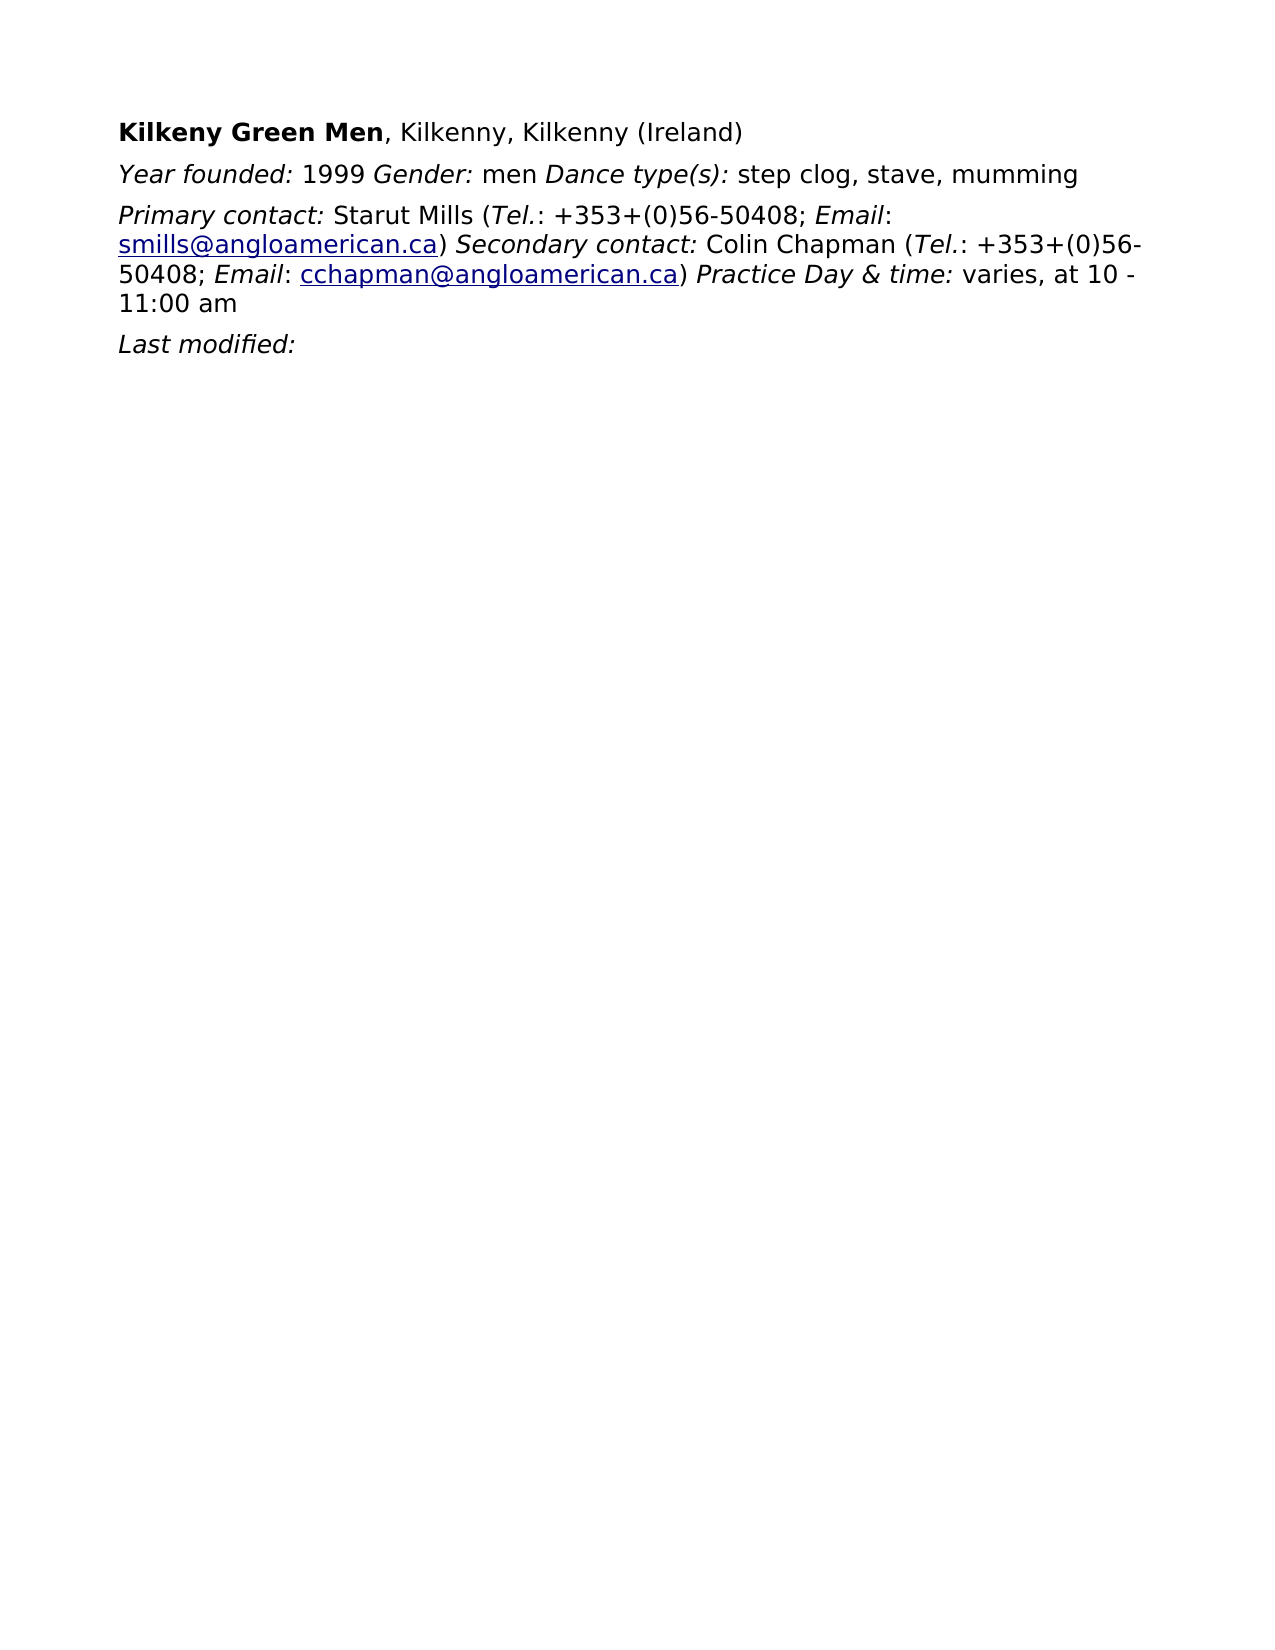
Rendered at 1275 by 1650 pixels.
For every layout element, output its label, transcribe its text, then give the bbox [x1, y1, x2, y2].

text Kilkeny Green Men, Kilkenny, Kilkenny (Ireland) [118, 118, 1157, 147]
text Primary contact: Starut Mills (Tel.: +353+(0)56-50408; Email: smills@angloamerican.ca) Secondary contact: Colin Chapman (Tel.: +353+(0)56-50408; Email: cchapman@angloamerican.ca) Practice Day & time: varies, at 10 - 11:00 am [118, 201, 1157, 318]
text Last modified: [118, 331, 1157, 360]
text Year founded: 1999 Gender: men Dance type(s): step clog, stave, mumming [118, 160, 1157, 189]
